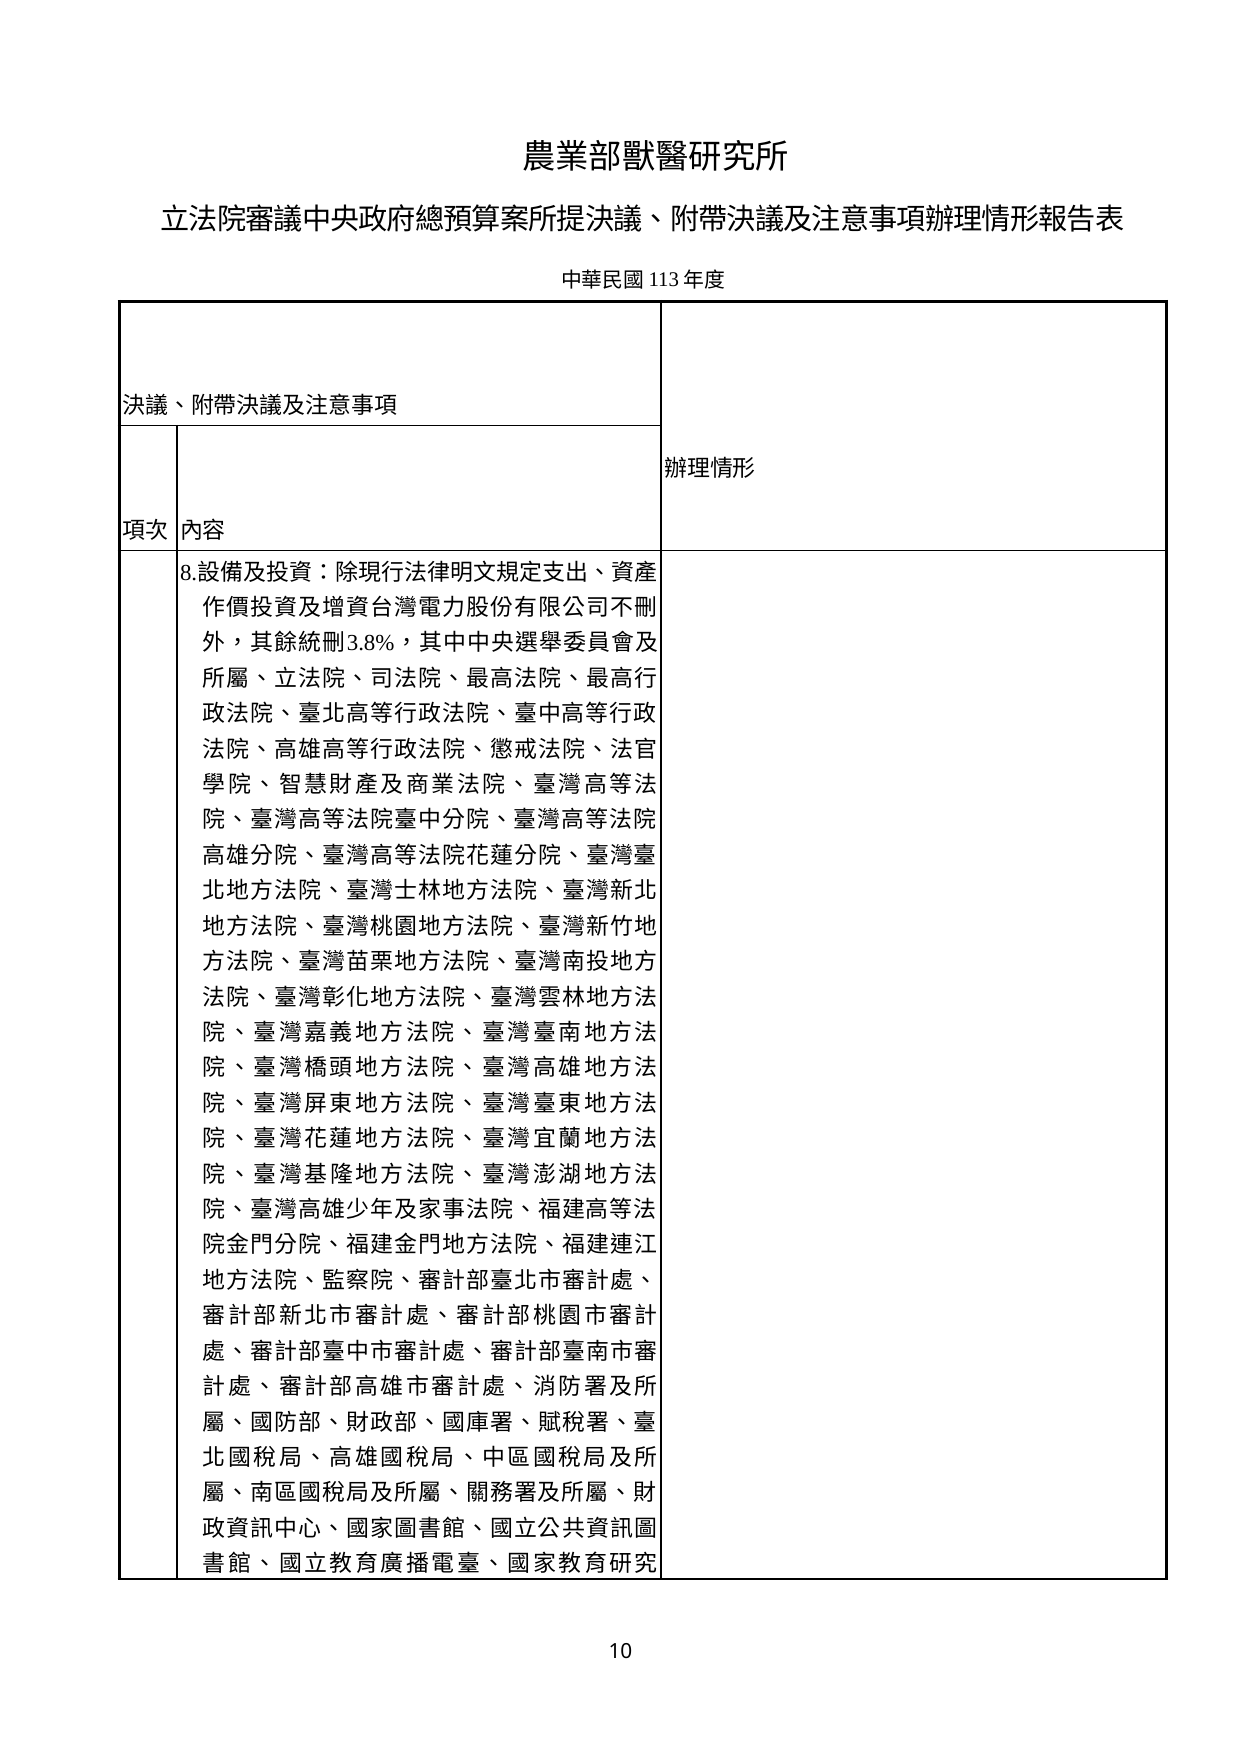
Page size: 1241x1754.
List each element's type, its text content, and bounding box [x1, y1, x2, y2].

table_cell [642, 303, 660, 425]
table_cell 決議、附帶決議及注意事項 [121, 303, 642, 425]
table_cell 8.設備及投資：除現行法律明文規定支出、資產作價投資及增資台灣電力股份有限公司不刪外，其餘統刪3.8%，其中中央選舉委員會及所屬、立法院、司法院、最高法院、最高行政法院、臺北高等行政法院、臺中高等行政法院、高雄高等行政法院、懲戒法院、法官學院、智慧財產及商業法院、臺灣高等法院、臺灣高等法院臺中分院、臺灣高等法院高雄分院、臺灣高等法院花蓮分院、臺灣臺北地方法院、臺灣士林地方法院、臺灣新北地方法院、臺灣桃園地方法院、臺灣新竹地方法院、臺灣苗栗地方法院、臺灣南投地方法院、臺灣彰化地方法院、臺灣雲林地方法院、臺灣嘉義地方法院、臺灣臺南地方法院、臺灣橋頭地方法院、臺灣高雄地方法院、臺灣屏東地方法院、臺灣臺東地方法院、臺灣花蓮地方法院、臺灣宜蘭地方法院、臺灣基隆地方法院、臺灣澎湖地方法院、臺灣高雄少年及家事法院、福建高等法院金門分院、福建金門地方法院、福建連江地方法院、監察院、審計部臺北市審計處、審計部新北市審計處、審計部桃園市審計處、審計部臺中市審計處、審計部臺南市審計處、審計部高雄市審計處、消防署及所屬、國防部、財政部、國庫署、賦稅署、臺北國稅局、高雄國稅局、中區國稅局及所屬、南區國稅局及所屬、關務署及所屬、財政資訊中心、國家圖書館、國立公共資訊圖書館、國立教育廣播電臺、國家教育研究 [178, 551, 660, 1578]
table_cell 辦理情形 [662, 303, 1165, 550]
table_header 農業部獸醫研究所 [119, 112, 1166, 175]
table_cell 項次 [121, 426, 176, 550]
table_cell 內容 [178, 426, 642, 550]
table_cell 立法院審議中央政府總預算案所提決議、附帶決議及注意事項辦理情形報告表 [119, 175, 1166, 237]
table_cell [121, 551, 176, 1578]
table_cell [662, 551, 1165, 1578]
table_cell [642, 426, 660, 550]
table_cell 中華民國113年度 [119, 237, 1166, 300]
